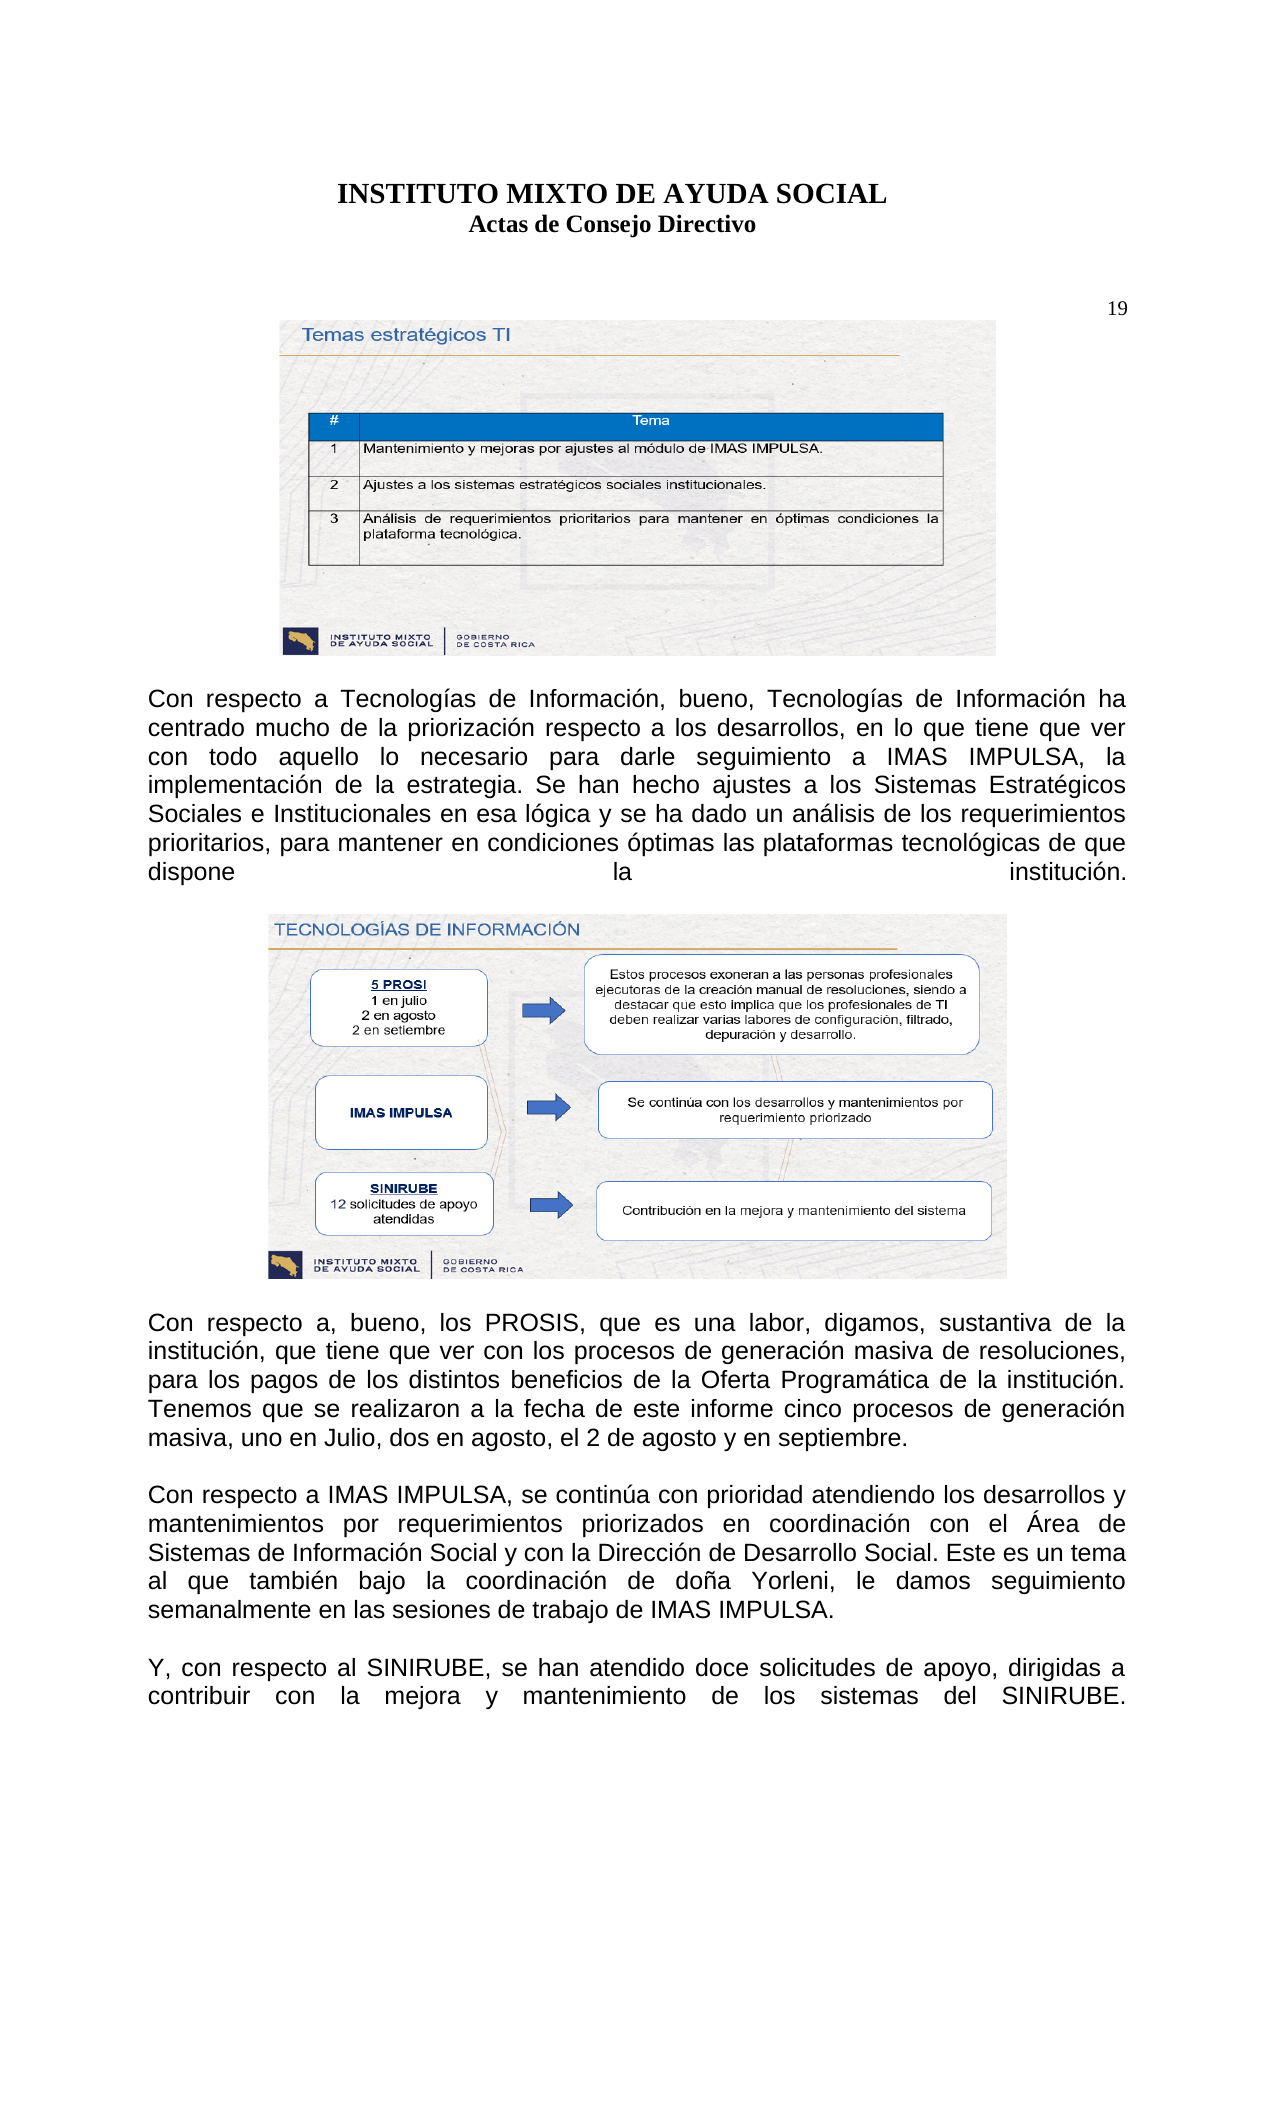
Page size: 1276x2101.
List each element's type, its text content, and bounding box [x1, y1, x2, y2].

text Con respecto a Tecnologías de Información, bueno, Tecnologías de Información ha centrado mucho de la priorización respecto a los desarrollos, en lo que tiene que ver con todo aquello lo necesario para darle seguimiento a IMAS IMPULSA, la implementación de la estrategia. Se han hecho ajustes a los Sistemas Estratégicos Sociales e Institucionales en esa lógica y se ha dado un análisis de los requerimientos prioritarios, para mantener en condiciones óptimas las plataformas tecnológicas de que dispone la institución. [148, 684, 1127, 914]
text Y, con respecto al SINIRUBE, se han atendido doce solicitudes de apoyo, dirigidas a contribuir con la mejora y mantenimiento de los sistemas del SINIRUBE. [148, 1652, 1127, 1739]
text Con respecto a, bueno, los PROSIS, que es una labor, digamos, sustantiva de la institución, que tiene que ver con los procesos de generación masiva de resoluciones, para los pagos de los distintos beneficios de la Oferta Programática de la institución. Tenemos que se realizaron a la fecha de este informe cinco procesos de generación masiva, uno en Julio, dos en agosto, el 2 de agosto y en septiembre. [148, 1307, 1127, 1451]
text Con respecto a IMAS IMPULSA, se continúa con prioridad atendiendo los desarrollos y mantenimientos por requerimientos priorizados en coordinación con el Área de Sistemas de Información Social y con la Dirección de Desarrollo Social. Este es un tema al que también bajo la coordinación de doña Yorleni, le damos seguimiento semanalmente en las sesiones de trabajo de IMAS IMPULSA. [148, 1480, 1127, 1624]
